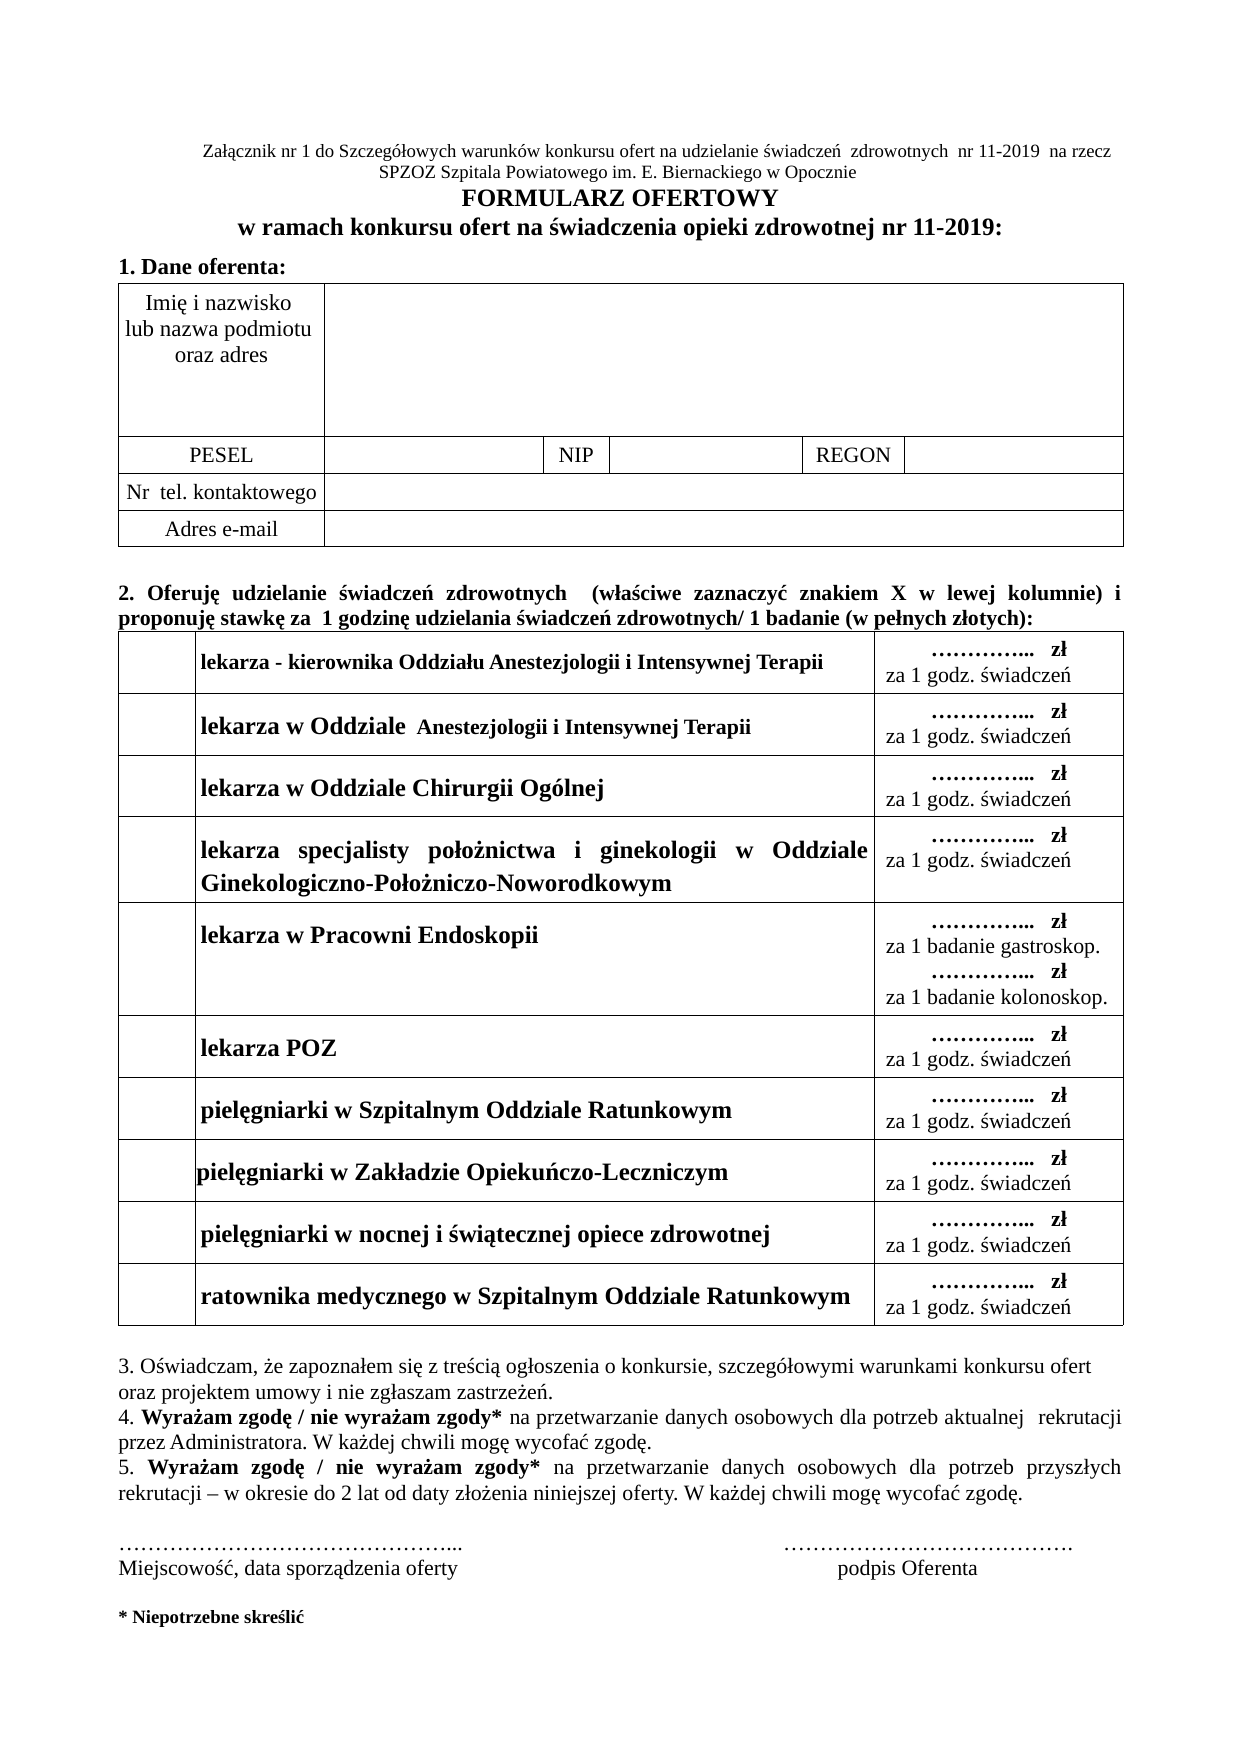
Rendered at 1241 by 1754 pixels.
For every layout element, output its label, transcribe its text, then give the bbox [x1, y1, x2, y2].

table_cell [119, 1140, 195, 1201]
table_cell Nr tel. kontaktowego [119, 474, 324, 510]
table_cell REGON [803, 437, 904, 473]
table_cell …………... zł za 1 godz. świadczeń [875, 1264, 1123, 1324]
table_cell …………... zł za 1 godz. świadczeń [875, 1078, 1123, 1139]
table_cell …………... zł za 1 godz. świadczeń [875, 1202, 1123, 1263]
table_cell lekarza w Oddziale Anestezjologii i Intensywnej Terapii [196, 694, 874, 754]
table_cell [119, 817, 195, 902]
table_header …………... zł za 1 godz. świadczeń [875, 632, 1123, 692]
table_header [325, 284, 1123, 436]
text 2. Oferuję udzielanie świadczeń zdrowotnych (właściwe zaznaczyć znakiem X w lewej kolumnie) i proponuję stawkę za 1 godzinę udzielania świadczeń zdrowotnych/ 1 badanie (w pełnych złotych): [118, 580, 1122, 631]
table_cell [119, 1264, 195, 1324]
table_cell Adres e-mail [119, 511, 324, 546]
text * Niepotrzebne skreślić [118, 1606, 1122, 1627]
text 5. Wyrażam zgodę / nie wyrażam zgody* na przetwarzanie danych osobowych dla potrzeb przyszłych rekrutacji – w okresie do 2 lat od daty złożenia niniejszej oferty. W każdej chwili mogę wycofać zgodę. [118, 1454, 1122, 1505]
table_cell [119, 1078, 195, 1139]
table_cell lekarza specjalisty położnictwa i ginekologii w Oddziale Ginekologiczno-Położniczo-Noworodkowym [196, 817, 874, 902]
table_cell …………... zł za 1 godz. świadczeń [875, 694, 1123, 754]
table_cell [119, 1202, 195, 1263]
table_cell pielęgniarki w Zakładzie Opiekuńczo-Leczniczym [196, 1140, 874, 1201]
table_cell …………... zł za 1 godz. świadczeń [875, 756, 1123, 816]
table_header Imię i nazwisko lub nazwa podmiotu oraz adres [119, 284, 324, 436]
table_cell [119, 756, 195, 816]
text ………………………………………... …………………………………. [118, 1530, 1122, 1555]
table_cell …………... zł za 1 badanie gastroskop. …………... zł za 1 badanie kolonoskop. [875, 903, 1123, 1015]
text 4. Wyrażam zgodę / nie wyrażam zgody* na przetwarzanie danych osobowych dla potrzeb aktualnej rekrutacji przez Administratora. W każdej chwili mogę wycofać zgodę. [118, 1404, 1122, 1454]
text 1. Dane oferenta: [118, 253, 1122, 279]
table_cell [610, 437, 802, 473]
table_cell pielęgniarki w nocnej i świątecznej opiece zdrowotnej [196, 1202, 874, 1263]
table_cell lekarza w Pracowni Endoskopii [196, 903, 874, 1015]
table_cell [119, 1016, 195, 1077]
table_cell [325, 511, 1123, 546]
table_cell …………... zł za 1 godz. świadczeń [875, 1016, 1123, 1077]
table_cell [119, 903, 195, 1015]
text Załącznik nr 1 do Szczegółowych warunków konkursu ofert na udzielanie świadczeń zdrowotnych nr 11-2019 na rzecz SPZOZ Szpitala Powiatowego im. E. Biernackiego w Opocznie [118, 140, 1122, 183]
table_cell [119, 694, 195, 754]
table_cell …………... zł za 1 godz. świadczeń [875, 817, 1123, 902]
table_header [119, 632, 195, 692]
table_cell [325, 474, 1123, 510]
table_cell ratownika medycznego w Szpitalnym Oddziale Ratunkowym [196, 1264, 874, 1324]
table_cell NIP [544, 437, 609, 473]
table_header lekarza - kierownika Oddziału Anestezjologii i Intensywnej Terapii [196, 632, 874, 692]
table_cell [905, 437, 1123, 473]
text Miejscowość, data sporządzenia oferty podpis Oferenta [118, 1555, 1122, 1580]
table_cell PESEL [119, 437, 324, 473]
text 3. Oświadczam, że zapoznałem się z treścią ogłoszenia o konkursie, szczegółowymi warunkami konkursu ofert oraz projektem umowy i nie zgłaszam zastrzeżeń. [118, 1353, 1122, 1404]
table_cell lekarza POZ [196, 1016, 874, 1077]
text FORMULARZ OFERTOWY [118, 183, 1122, 212]
table_cell lekarza w Oddziale Chirurgii Ogólnej [196, 756, 874, 816]
table_cell [325, 437, 543, 473]
text w ramach konkursu ofert na świadczenia opieki zdrowotnej nr 11-2019: [118, 212, 1122, 240]
table_cell …………... zł za 1 godz. świadczeń [875, 1140, 1123, 1201]
table_cell pielęgniarki w Szpitalnym Oddziale Ratunkowym [196, 1078, 874, 1139]
